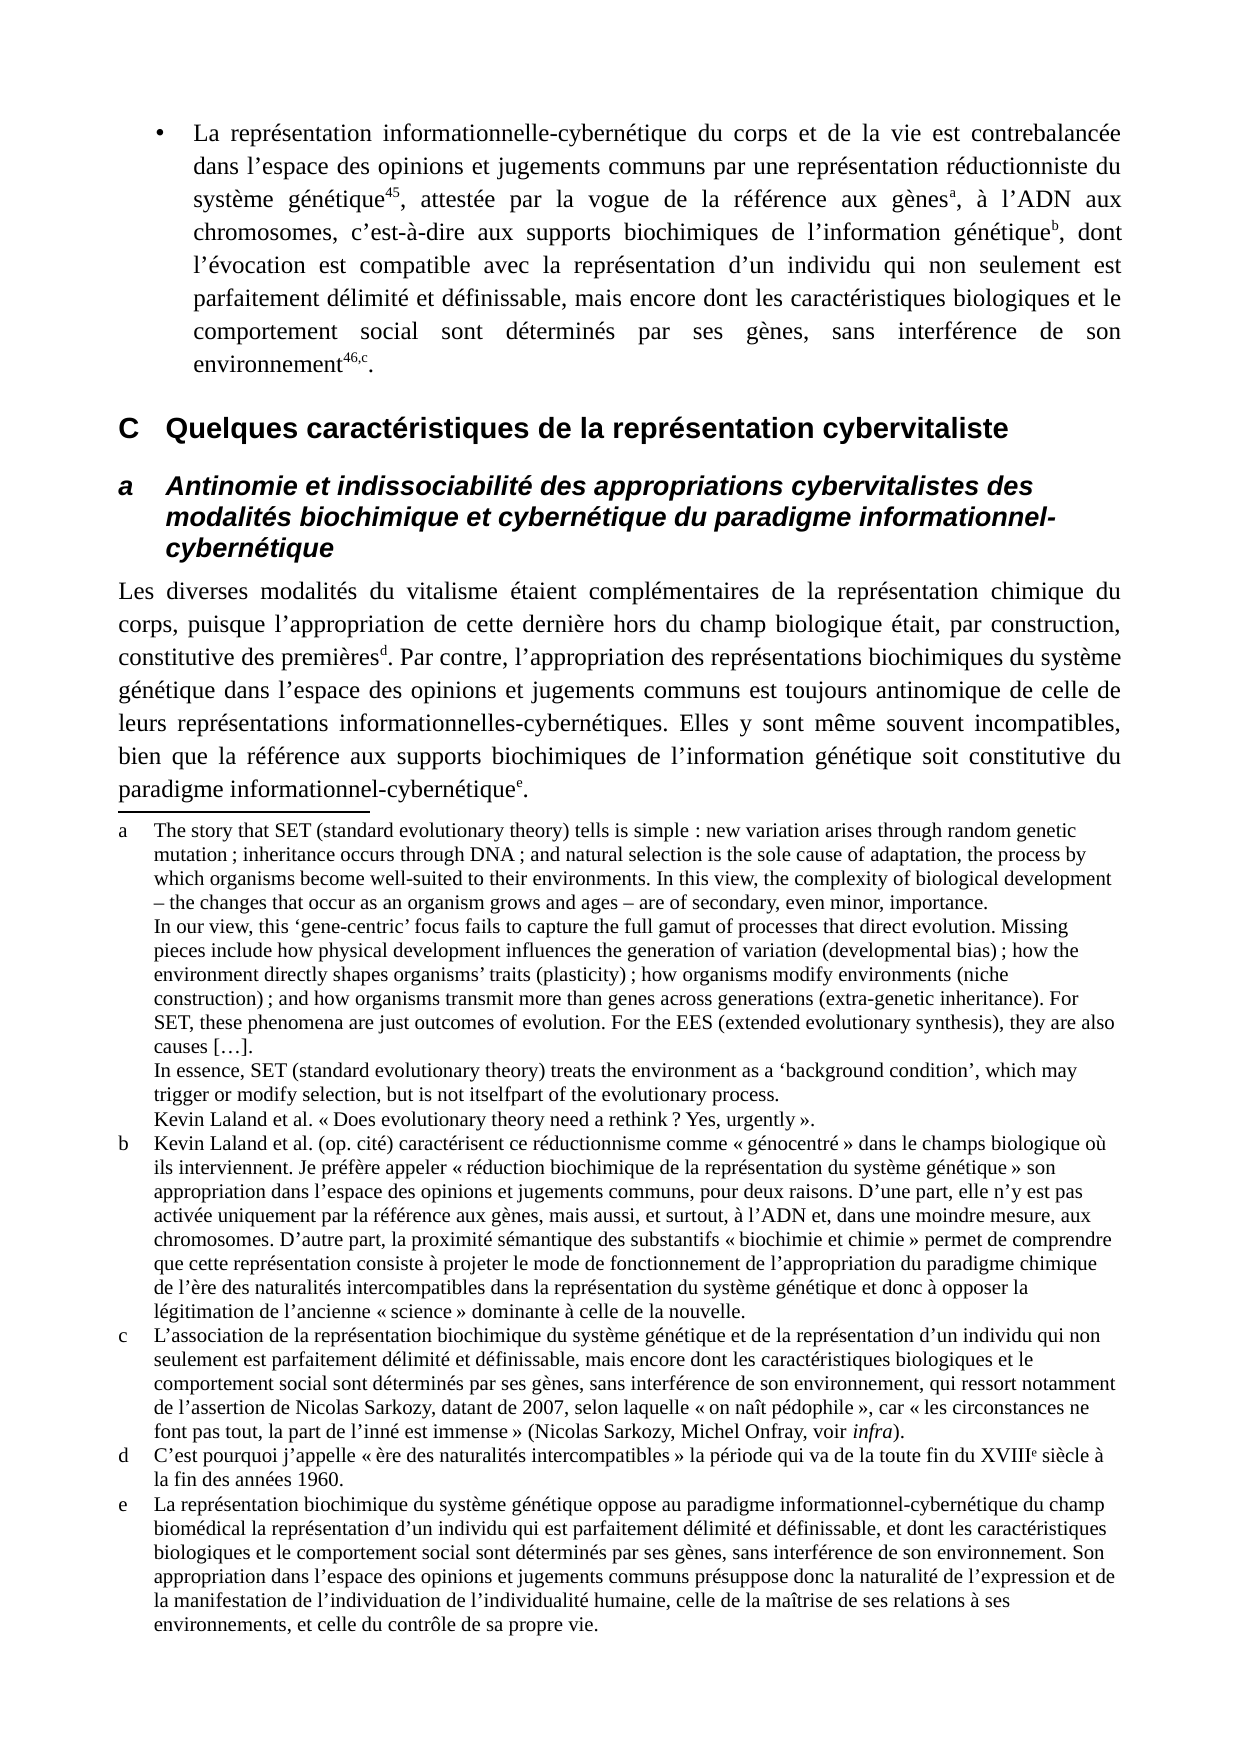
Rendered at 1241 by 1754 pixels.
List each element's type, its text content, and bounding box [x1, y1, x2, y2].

list Kevin Laland et al. (op. cité) caractérisent ce réductionnisme comme « génocentré » dans le champs biologique où ils interviennent. Je préfère appeler « réduction biochimique de la représentation du système génétique » son appropriation dans l’espace des opinions et jugements communs, pour deux raisons. D’une part, elle n’y est pas activée uniquement par la référence aux gènes, mais aussi, et surtout, à l’ADN et, dans une moindre mesure, aux chromosomes. D’autre part, la proximité sémantique des substantifs « biochimie et chimie » permet de comprendre que cette représentation consiste à projeter le mode de fonctionnement de l’appropriation du paradigme chimique de l’ère des naturalités intercompatibles dans la représentation du système génétique et donc à opposer la légitimation de l’ancienne « science » dominante à celle de la nouvelle. [118, 1131, 1122, 1323]
subtitle Quelques caractéristiques de la représentation cybervitaliste [118, 411, 1122, 445]
text La représentation biochimique du système génétique oppose au paradigme informationnel-cybernétique du champ biomédical la représentation d’un individu qui est parfaitement délimité et définissable, et dont les caractéristiques biologiques et le comportement social sont déterminés par ses gènes, sans interférence de son environnement. Son appropriation dans l’espace des opinions et jugements communs présuppose donc la naturalité de l’expression et de la manifestation de l’individuation de l’individualité humaine, celle de la maîtrise de ses relations à ses environnements, et celle du contrôle de sa propre vie. [118, 1491, 1122, 1636]
list The story that SET (standard evolutionary theory) tells is simple : new variation arises through random genetic mutation ; inheritance occurs through DNA ; and natural selection is the sole cause of adaptation, the process by which organisms become well-suited to their environments. In this view, the complexity of biological development – the changes that occur as an organism grows and ages – are of secondary, even minor, importance. In our view, this ‘gene-centric’ focus fails to capture the full gamut of processes that direct evolution. Missing pieces include how physical development influences the generation of variation (developmental bias) ; how the environment directly shapes organisms’ traits (plasticity) ; how organisms modify environments (niche construction) ; and how organisms transmit more than genes across generations (extra-genetic inheritance). For SET, these phenomena are just outcomes of evolution. For the EES (extended evolutionary synthesis), they are also causes […]. In essence, SET (standard evolutionary theory) treats the environment as a ‘background condition’, which may trigger or modify selection, but is not itselfpart of the evolutionary process. Kevin Laland et al. « Does evolutionary theory need a rethink ? Yes, urgently ». [118, 818, 1122, 1131]
subtitle Antinomie et indissociabilité des appropriations cybervitalistes des modalités biochimique et cybernétique du paradigme informationnel-cybernétique [118, 470, 1122, 564]
text Les diverses modalités du vitalisme étaient complémentaires de la représentation chimique du corps, puisque l’appropriation de cette dernière hors du champ biologique était, par construction, constitutive des premières. Par contre, l’appropriation des représentations biochimiques du système génétique dans l’espace des opinions et jugements communs est toujours antinomique de celle de leurs représentations informationnelles-cybernétiques. Elles y sont même souvent incompatibles, bien que la référence aux supports biochimiques de l’information génétique soit constitutive du paradigme informationnel-cybernétique. [118, 576, 1122, 803]
list La représentation informationnelle-cybernétique du corps et de la vie est contrebalancée dans l’espace des opinions et jugements communs par une représentation réductionniste du système génétique, attestée par la vogue de la référence aux gènes, à l’ADN aux chromosomes, c’est-à-dire aux supports biochimiques de l’information génétique, dont l’évocation est compatible avec la représentation d’un individu qui non seulement est parfaitement délimité et définissable, mais encore dont les caractéristiques biologiques et le comportement social sont déterminés par ses gènes, sans interférence de son environnement,. [156, 118, 1122, 378]
text C’est pourquoi j’appelle « ère des naturalités intercompatibles » la période qui va de la toute fin du XVIIIᵉ siècle à la fin des années 1960. [118, 1443, 1122, 1491]
list L’association de la représentation biochimique du système génétique et de la représentation d’un individu qui non seulement est parfaitement délimité et définissable, mais encore dont les caractéristiques biologiques et le comportement social sont déterminés par ses gènes, sans interférence de son environnement, qui ressort notamment de l’assertion de Nicolas Sarkozy, datant de 2007, selon laquelle « on naît pédophile », car « les circonstances ne font pas tout, la part de l’inné est immense » (Nicolas Sarkozy, Michel Onfray, voir infra). [118, 1323, 1122, 1443]
